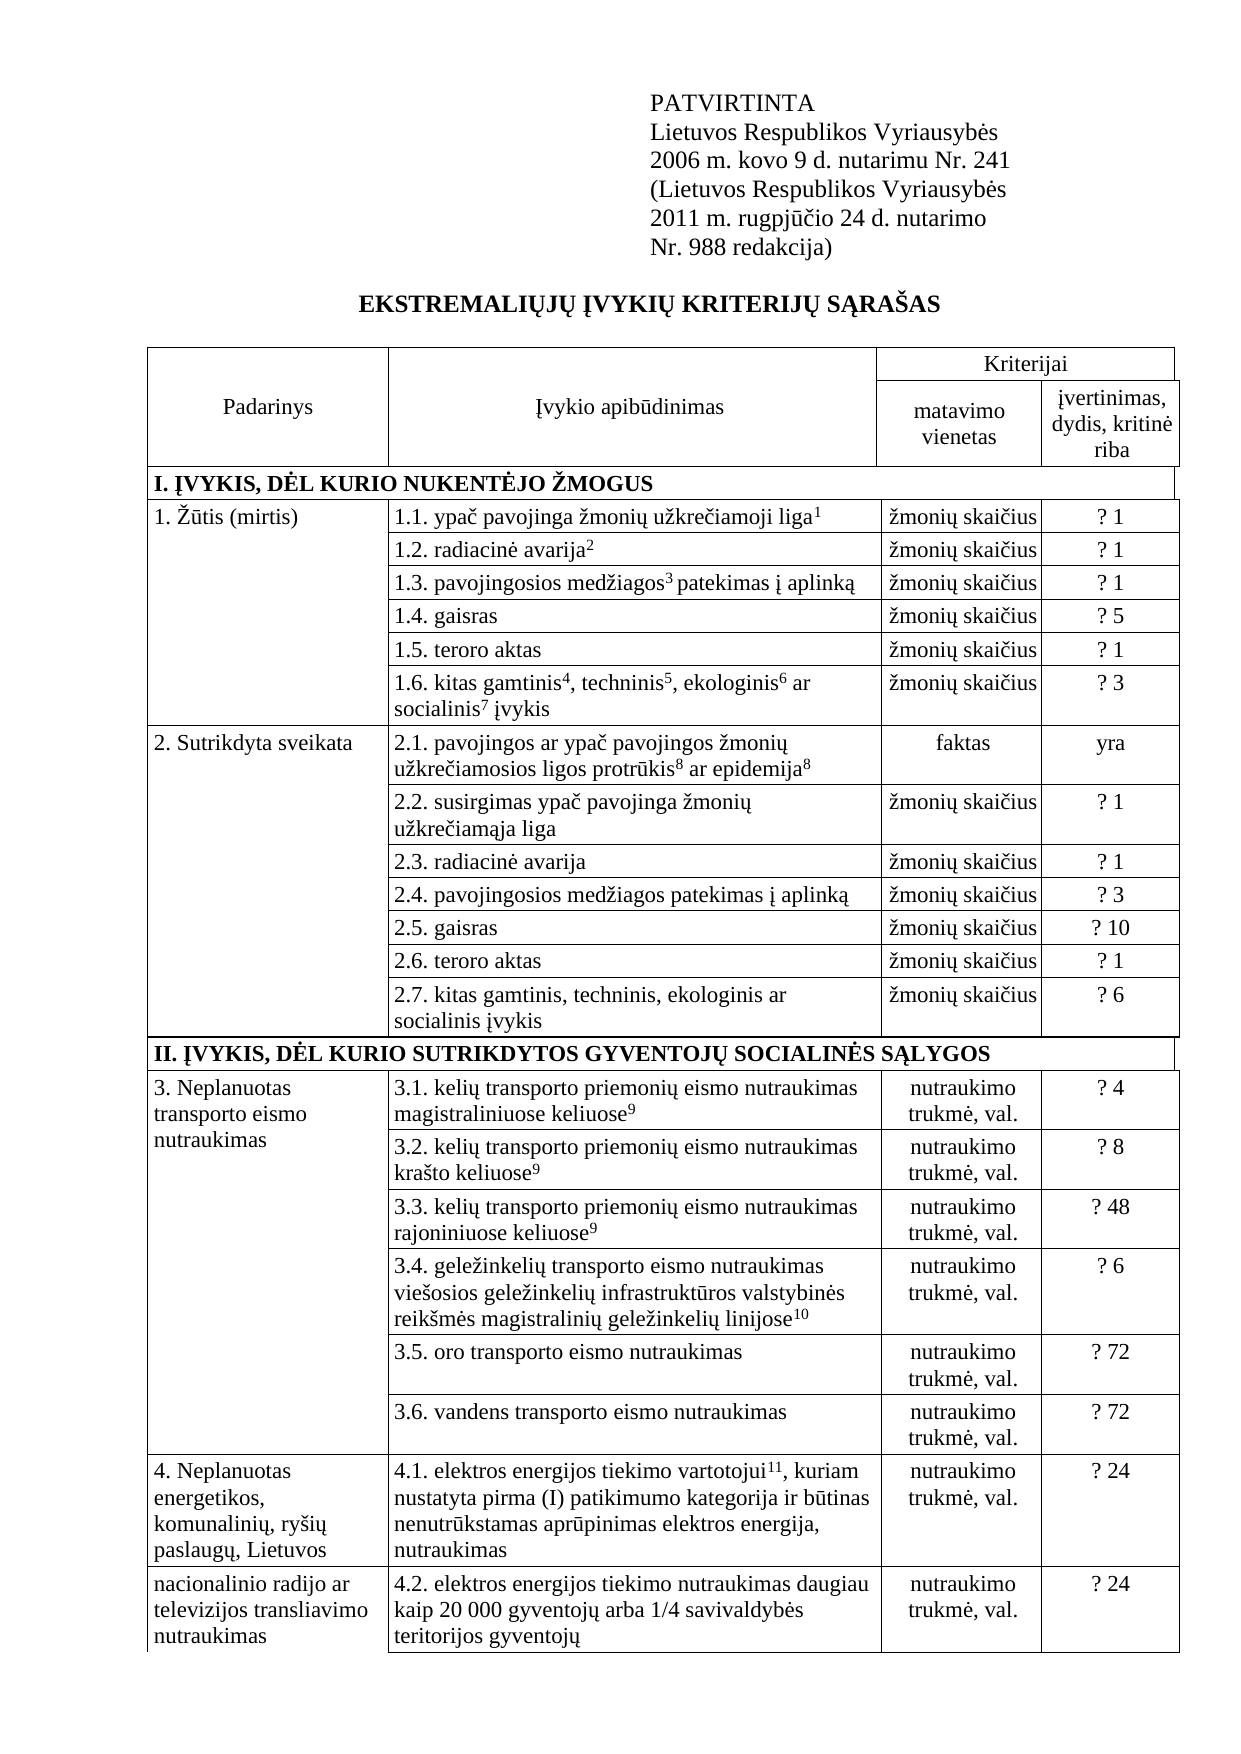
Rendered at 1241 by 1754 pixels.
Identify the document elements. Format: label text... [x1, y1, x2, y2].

table_cell ?>= 4 [1042, 1071, 1179, 1129]
text EKSTREMALIŲJŲ ĮVYKIŲ KRITERIJų sąrašas [148, 289, 1152, 318]
table_cell žmonių skaičius [882, 911, 1041, 943]
table_cell žmonių skaičius [882, 878, 1041, 910]
table_cell nutraukimo trukmė, val. [882, 1335, 1041, 1394]
table_cell 1.6. kitas gamtinis4, techninis5, ekologinis6 ar socialinis7 įvykis [389, 666, 881, 725]
table_cell 4. Neplanuotas energetikos, komunalinių, ryšių paslaugų, Lietuvos [148, 1455, 388, 1566]
table_cell žmonių skaičius [882, 785, 1041, 844]
table_cell ?>= 8 [1042, 1130, 1179, 1189]
table_cell >=? 3 [1042, 666, 1179, 725]
table_cell 2.5. gaisras [389, 911, 881, 943]
text 2006 m. kovo 9 d. nutarimu Nr. 241 [650, 145, 1152, 174]
table_cell >=? 1 [1042, 566, 1179, 599]
table_cell >=? 1 [1042, 633, 1179, 665]
table_cell 2.1. pavojingos ar ypač pavojingos žmonių užkrečiamosios ligos protrūkis8 ar epidemija8 [389, 726, 881, 784]
table_cell I. ĮVYKIS, DĖL KURIO NUKENTĖJO ŽMOGUS [148, 467, 1174, 499]
table_cell žmonių skaičius [882, 533, 1041, 565]
table_cell >=? 1 [1042, 785, 1179, 844]
table_cell 1.5. teroro aktas [389, 633, 881, 665]
text Lietuvos Respublikos Vyriausybės [650, 117, 1152, 145]
table_cell 1.4. gaisras [389, 600, 881, 632]
table_cell 1.3. pavojingosios medžiagos3 patekimas į aplinką [389, 566, 881, 599]
table_header Įvykio apibūdinimas [389, 348, 876, 466]
table_cell nutraukimo trukmė, val. [882, 1190, 1041, 1248]
table_cell [1175, 1038, 1179, 1069]
table_cell 3.3. kelių transporto priemonių eismo nutraukimas rajoniniuose keliuose9 [389, 1190, 881, 1248]
table_cell [1175, 467, 1179, 499]
table_cell nutraukimo trukmė, val. [882, 1567, 1041, 1652]
table_cell nacionalinio radijo ar televizijos transliavimo nutraukimas [148, 1567, 388, 1652]
table_cell nutraukimo trukmė, val. [882, 1249, 1041, 1334]
table_cell 3.4. geležinkelių transporto eismo nutraukimas viešosios geležinkelių infrastruktūros valstybinės reikšmės magistralinių geležinkelių linijose10 [389, 1249, 881, 1334]
text Patvirtinta [650, 88, 1152, 117]
table_cell ?>= 6 [1042, 978, 1179, 1036]
table_cell žmonių skaičius [882, 978, 1041, 1036]
text (Lietuvos Respublikos Vyriausybės [650, 174, 1152, 203]
table_cell žmonių skaičius [882, 845, 1041, 877]
table_cell >=? 3 [1042, 878, 1179, 910]
table_cell ?>= 1 [1042, 945, 1179, 977]
table_cell 1.1. ypač pavojinga žmonių užkrečiamoji liga1 [389, 500, 881, 532]
text Nr. 988 redakcija) [650, 232, 1152, 260]
table_cell įvertinimas, dydis, kritinė riba [1042, 381, 1179, 466]
table_cell 4.2. elektros energijos tiekimo nutraukimas daugiau kaip 20 000 gyventojų arba 1/4 savivaldybės teritorijos gyventojų [389, 1567, 881, 1652]
table_cell 3.2. kelių transporto priemonių eismo nutraukimas krašto keliuose9 [389, 1130, 881, 1189]
table_cell žmonių skaičius [882, 566, 1041, 599]
table_cell >=? 5 [1042, 600, 1179, 632]
table_cell 3.5. oro transporto eismo nutraukimas [389, 1335, 881, 1394]
table_cell ?>= 72 [1042, 1335, 1179, 1394]
table_cell nutraukimo trukmė, val. [882, 1395, 1041, 1453]
table_cell 2.6. teroro aktas [389, 945, 881, 977]
table_cell 2.2. susirgimas ypač pavojinga žmonių užkrečiamąja liga [389, 785, 881, 844]
table_cell 3.6. vandens transporto eismo nutraukimas [389, 1395, 881, 1453]
table_cell >=? 1 [1042, 500, 1179, 532]
table_cell ?>= 48 [1042, 1190, 1179, 1248]
table_cell žmonių skaičius [882, 945, 1041, 977]
table_cell žmonių skaičius [882, 600, 1041, 632]
table_cell 2.7. kitas gamtinis, techninis, ekologinis ar socialinis įvykis [389, 978, 881, 1036]
table_header [1175, 347, 1179, 380]
table_cell II. ĮVYKIS, DĖL KURIO SUTRIKDYTOS GYVENTOJŲ SOCIALINĖS SĄLYGOS [148, 1038, 1174, 1069]
table_cell ?>= 10 [1042, 911, 1179, 943]
table_cell yra [1042, 726, 1179, 784]
table_cell ?>= 24 [1042, 1455, 1179, 1566]
table_cell >=? 1 [1042, 845, 1179, 877]
table_cell ?>= 6 [1042, 1249, 1179, 1334]
table_cell >=? 1 [1042, 533, 1179, 565]
table_cell 4.1. elektros energijos tiekimo vartotojui11, kuriam nustatyta pirma (I) patikimumo kategorija ir būtinas nenutrūkstamas aprūpinimas elektros energija, nutraukimas [389, 1455, 881, 1566]
table_cell nutraukimo trukmė, val. [882, 1071, 1041, 1129]
table_cell 2.3. radiacinė avarija [389, 845, 881, 877]
table_cell 2.4. pavojingosios medžiagos patekimas į aplinką [389, 878, 881, 910]
table_cell žmonių skaičius [882, 633, 1041, 665]
table_cell 3. Neplanuotas transporto eismo nutraukimas [148, 1071, 388, 1453]
table_cell ?>= 24 [1042, 1567, 1179, 1652]
table_cell matavimo vienetas [877, 381, 1041, 466]
table_cell žmonių skaičius [882, 500, 1041, 532]
table_header Kriterijai [877, 348, 1174, 380]
table_cell nutraukimo trukmė, val. [882, 1455, 1041, 1566]
table_cell nutraukimo trukmė, val. [882, 1130, 1041, 1189]
table_cell 1. Žūtis (mirtis) [148, 500, 388, 725]
text 2011 m. rugpjūčio 24 d. nutarimo [650, 203, 1152, 232]
table_cell faktas [882, 726, 1041, 784]
table_cell žmonių skaičius [882, 666, 1041, 725]
table_cell 3.1. kelių transporto priemonių eismo nutraukimas magistraliniuose keliuose9 [389, 1071, 881, 1129]
table_cell ?>= 72 [1042, 1395, 1179, 1453]
table_cell 1.2. radiacinė avarija2 [389, 533, 881, 565]
table_header Padarinys [148, 348, 388, 466]
table_cell 2. Sutrikdyta sveikata [148, 726, 388, 1036]
